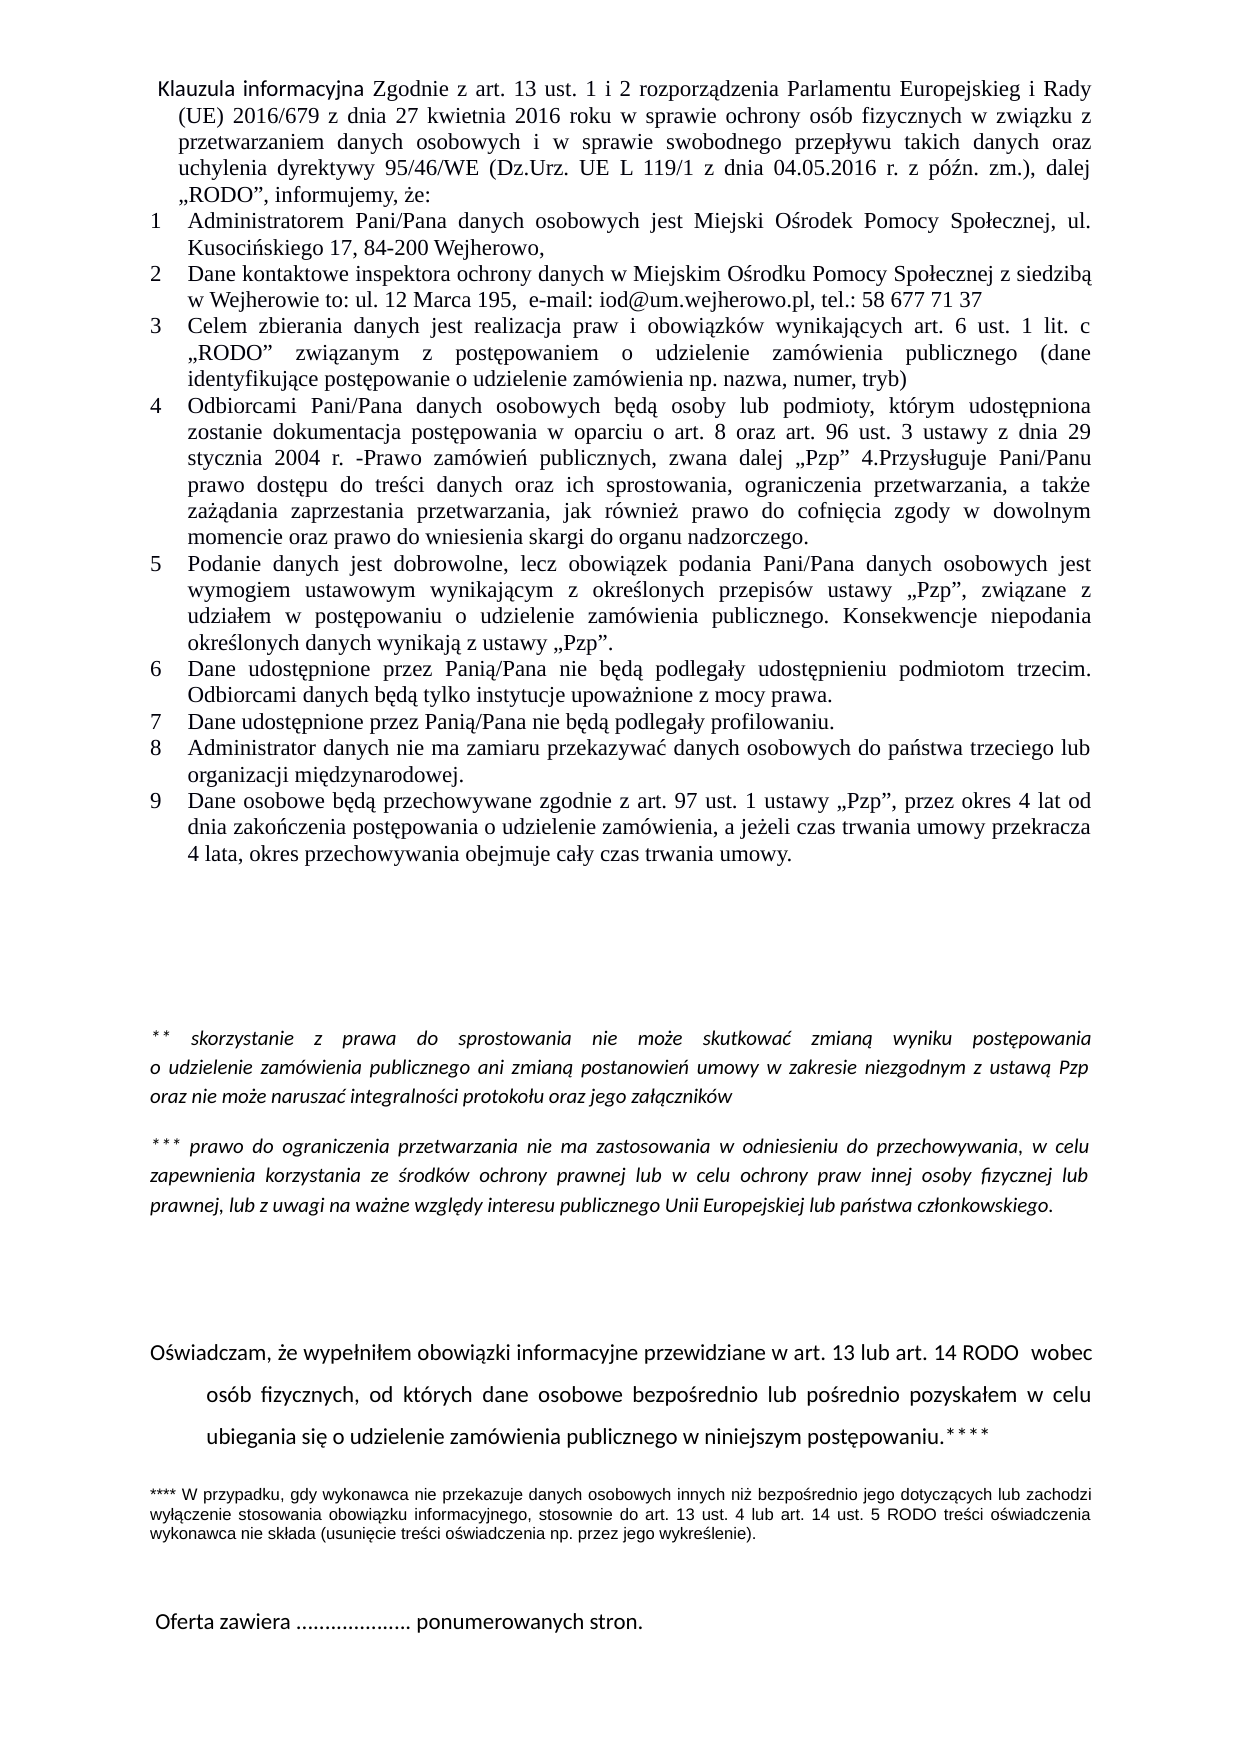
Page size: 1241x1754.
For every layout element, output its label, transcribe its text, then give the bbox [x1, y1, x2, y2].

list Administrator danych nie ma zamiaru przekazywać danych osobowych do państwa trzeciego lub organizacji międzynarodowej. [150, 734, 1092, 787]
text ** skorzystanie z prawa do sprostowania nie może skutkować zmianą wyniku postępowania o udzielenie zamówienia publicznego ani zmianą postanowień umowy w zakresie niezgodnym z ustawą Pzp oraz nie może naruszać integralności protokołu oraz jego załączników [150, 1025, 1092, 1109]
text Oferta zawiera .................... ponumerowanych stron. [150, 1607, 1092, 1635]
list Dane udostępnione przez Panią/Pana nie będą podlegały profilowaniu. [150, 708, 1092, 734]
list Dane udostępnione przez Panią/Pana nie będą podlegały udostępnieniu podmiotom trzecim. Odbiorcami danych będą tylko instytucje upoważnione z mocy prawa. [150, 655, 1092, 708]
list Podanie danych jest dobrowolne, lecz obowiązek podania Pani/Pana danych osobowych jest wymogiem ustawowym wynikającym z określonych przepisów ustawy „Pzp”, związane z udziałem w postępowaniu o udzielenie zamówienia publicznego. Konsekwencje niepodania określonych danych wynikają z ustawy „Pzp”. [150, 550, 1092, 655]
text **** W przypadku, gdy wykonawca nie przekazuje danych osobowych innych niż bezpośrednio jego dotyczących lub zachodzi wyłączenie stosowania obowiązku informacyjnego, stosownie do art. 13 ust. 4 lub art. 14 ust. 5 RODO treści oświadczenia wykonawca nie składa (usunięcie treści oświadczenia np. przez jego wykreślenie). [150, 1485, 1092, 1543]
list Administratorem Pani/Pana danych osobowych jest Miejski Ośrodek Pomocy Społecznej, ul. Kusocińskiego 17, 84-200 Wejherowo, [150, 207, 1092, 260]
text Oświadczam, że wypełniłem obowiązki informacyjne przewidziane w art. 13 lub art. 14 RODO wobec osób fizycznych, od których dane osobowe bezpośrednio lub pośrednio pozyskałem w celu ubiegania się o udzielenie zamówienia publicznego w niniejszym postępowaniu.**** [150, 1338, 1092, 1450]
list Odbiorcami Pani/Pana danych osobowych będą osoby lub podmioty, którym udostępniona zostanie dokumentacja postępowania w oparciu o art. 8 oraz art. 96 ust. 3 ustawy z dnia 29 stycznia 2004 r. -Prawo zamówień publicznych, zwana dalej „Pzp” 4.Przysługuje Pani/Panu prawo dostępu do treści danych oraz ich sprostowania, ograniczenia przetwarzania, a także zażądania zaprzestania przetwarzania, jak również prawo do cofnięcia zgody w dowolnym momencie oraz prawo do wniesienia skargi do organu nadzorczego. [150, 392, 1092, 550]
list Dane osobowe będą przechowywane zgodnie z art. 97 ust. 1 ustawy „Pzp”, przez okres 4 lat od dnia zakończenia postępowania o udzielenie zamówienia, a jeżeli czas trwania umowy przekracza 4 lata, okres przechowywania obejmuje cały czas trwania umowy. [150, 787, 1092, 866]
list Dane kontaktowe inspektora ochrony danych w Miejskim Ośrodku Pomocy Społecznej z siedzibą w Wejherowie to: ul. 12 Marca 195, e-mail: iod@um.wejherowo.pl, tel.: 58 677 71 37 [150, 260, 1092, 313]
text Klauzula informacyjna Zgodnie z art. 13 ust. 1 i 2 rozporządzenia Parlamentu Europejskieg i Rady (UE) 2016/679 z dnia 27 kwietnia 2016 roku w sprawie ochrony osób fizycznych w związku z przetwarzaniem danych osobowych i w sprawie swobodnego przepływu takich danych oraz uchylenia dyrektywy 95/46/WE (Dz.Urz. UE L 119/1 z dnia 04.05.2016 r. z późn. zm.), dalej „RODO”, informujemy, że: [150, 74, 1092, 207]
list Celem zbierania danych jest realizacja praw i obowiązków wynikających art. 6 ust. 1 lit. c „RODO” związanym z postępowaniem o udzielenie zamówienia publicznego (dane identyfikujące postępowanie o udzielenie zamówienia np. nazwa, numer, tryb) [150, 313, 1092, 392]
text *** prawo do ograniczenia przetwarzania nie ma zastosowania w odniesieniu do przechowywania, w celu zapewnienia korzystania ze środków ochrony prawnej lub w celu ochrony praw innej osoby fizycznej lub prawnej, lub z uwagi na ważne względy interesu publicznego Unii Europejskiej lub państwa członkowskiego. [150, 1133, 1092, 1217]
